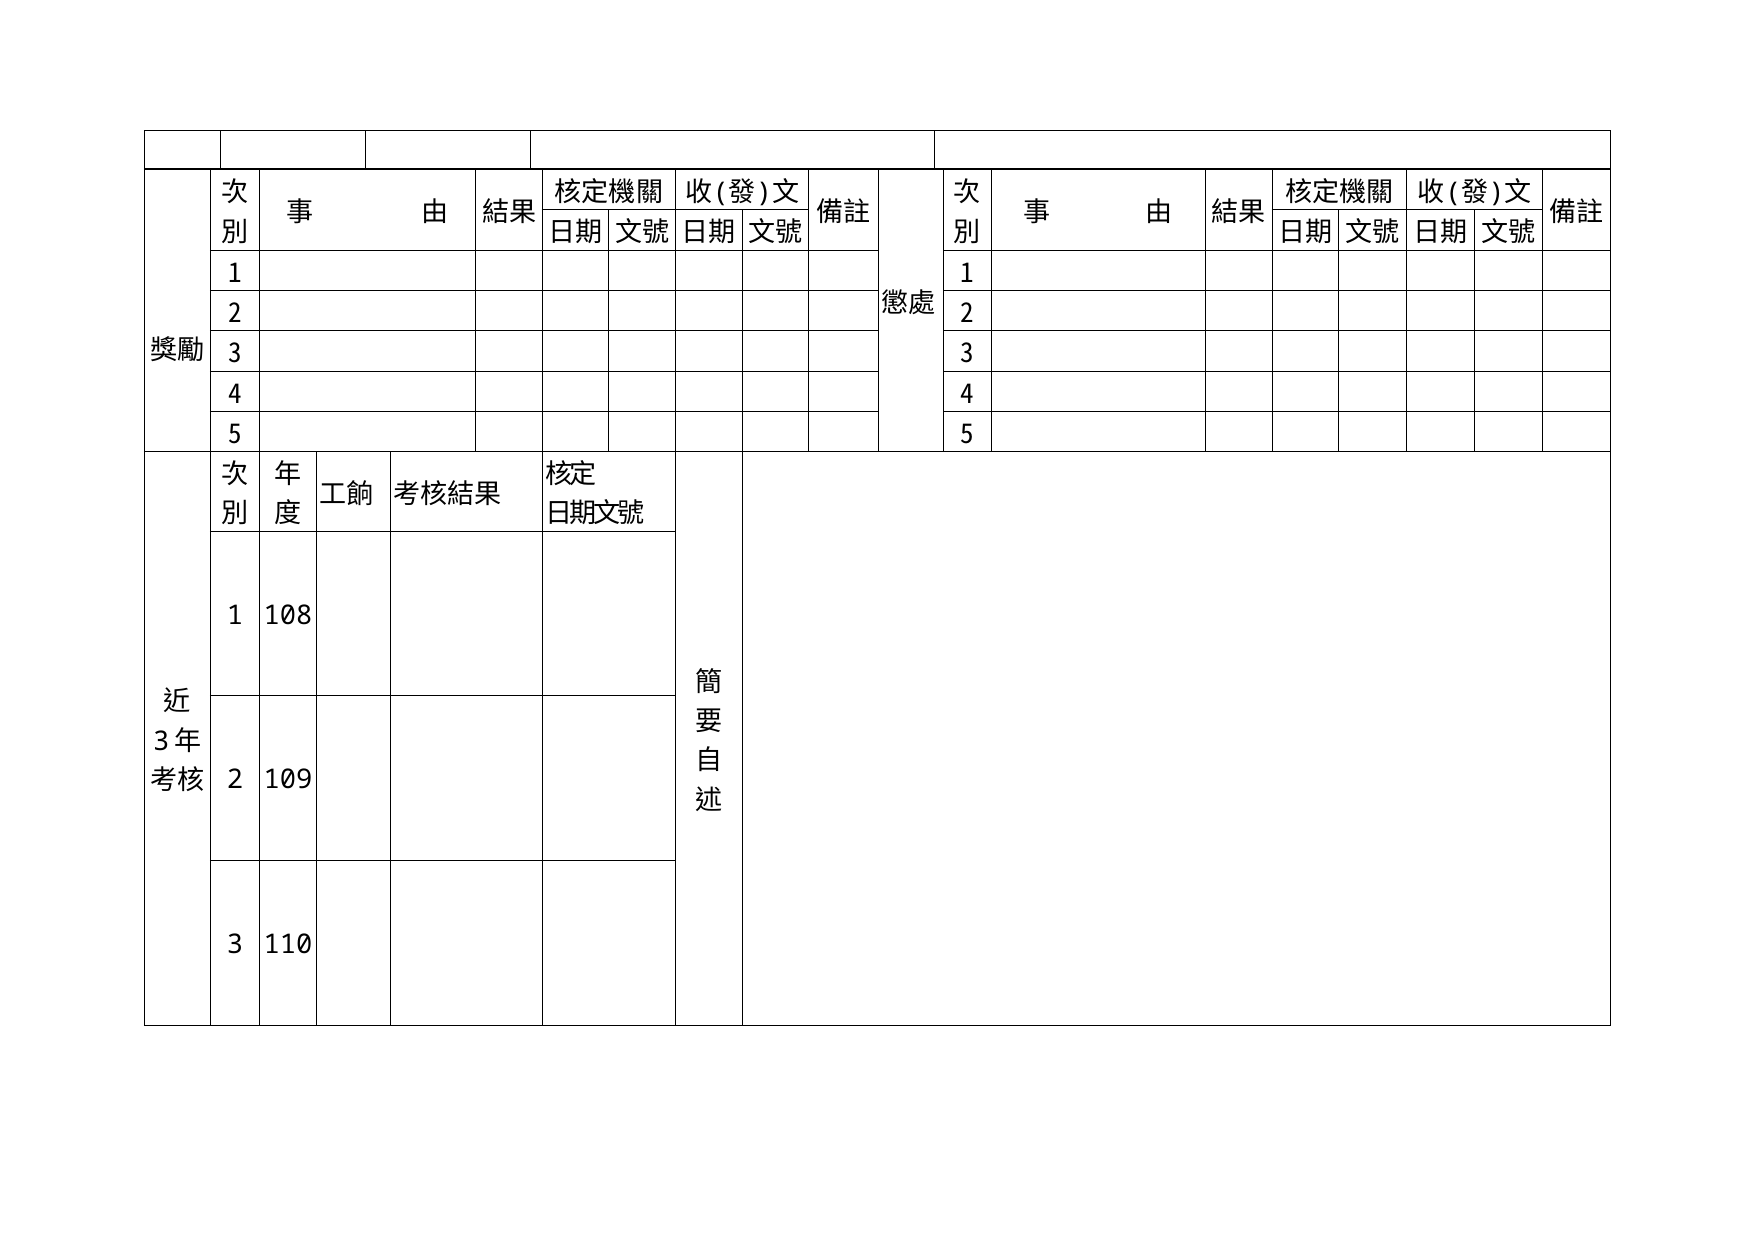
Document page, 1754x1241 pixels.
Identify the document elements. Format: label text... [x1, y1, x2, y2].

table_cell [992, 412, 1205, 451]
table_cell 5 [944, 412, 991, 451]
table_cell [260, 372, 475, 411]
table_cell [543, 372, 608, 411]
table_cell [1273, 331, 1338, 371]
table_cell [1475, 251, 1542, 290]
table_cell 1 [211, 251, 259, 290]
table_header 核定機關 [1273, 170, 1406, 209]
table_cell [743, 412, 808, 451]
table_cell [476, 251, 542, 290]
table_cell [543, 291, 608, 330]
table_cell [1339, 372, 1406, 411]
table_cell 次別 [211, 452, 259, 531]
table_cell 日期 [676, 210, 742, 249]
table_cell 4 [211, 372, 259, 411]
table_cell [1475, 331, 1542, 371]
table_cell [676, 331, 742, 371]
table_cell [543, 861, 675, 1024]
table_cell 3 [211, 331, 259, 371]
table_cell [1407, 251, 1474, 290]
table_header 懲處 [879, 170, 943, 451]
table_cell [1206, 291, 1272, 330]
table_cell [1407, 331, 1474, 371]
table_cell 1 [944, 251, 991, 290]
table_cell [609, 412, 675, 451]
table_cell [1407, 412, 1474, 451]
table_cell [935, 131, 1610, 168]
table_cell [543, 532, 675, 695]
table_cell [543, 412, 608, 451]
table_cell [221, 131, 365, 168]
table_cell [1407, 372, 1474, 411]
table_cell [743, 331, 808, 371]
table_header 事 由 [992, 170, 1205, 249]
table_cell 108 [260, 532, 316, 695]
table_cell [1339, 291, 1406, 330]
table_cell 2 [211, 696, 259, 860]
table_header 備註 [809, 170, 878, 249]
table_header 收(發)文 [1407, 170, 1542, 209]
table_cell [609, 372, 675, 411]
table_cell [743, 372, 808, 411]
table_cell 2 [211, 291, 259, 330]
table_cell 4 [944, 372, 991, 411]
table_header 次別 [211, 170, 259, 249]
table_cell [809, 372, 878, 411]
table_cell [609, 251, 675, 290]
table_cell [476, 291, 542, 330]
table_cell 3 [211, 861, 259, 1024]
table_cell 109 [260, 696, 316, 860]
table_cell [1273, 291, 1338, 330]
table_cell 考核結果 [391, 452, 542, 531]
table_cell [366, 131, 530, 168]
table_cell 文號 [743, 210, 808, 249]
table_cell [145, 131, 220, 168]
table_cell [809, 251, 878, 290]
table_cell [1339, 331, 1406, 371]
table_cell [676, 291, 742, 330]
table_cell [1206, 251, 1272, 290]
table_cell [1475, 291, 1542, 330]
table_cell [391, 696, 542, 860]
table_cell [1543, 372, 1610, 411]
table_cell [543, 251, 608, 290]
table_cell [543, 696, 675, 860]
table_cell [476, 331, 542, 371]
table_cell [317, 861, 390, 1024]
table_cell 日期 [1273, 210, 1338, 249]
table_cell [1206, 372, 1272, 411]
table_cell [1206, 412, 1272, 451]
table_cell 文號 [609, 210, 675, 249]
table_cell [260, 331, 475, 371]
table_cell [1339, 412, 1406, 451]
table_cell [260, 412, 475, 451]
table_cell [391, 532, 542, 695]
table_cell [809, 331, 878, 371]
table_header 備註 [1543, 170, 1610, 249]
table_cell 3 [944, 331, 991, 371]
table_cell [1543, 291, 1610, 330]
table_cell [743, 291, 808, 330]
table_cell [676, 412, 742, 451]
table_header 事 由 [260, 170, 475, 249]
table_cell [543, 331, 608, 371]
table_cell [676, 251, 742, 290]
table_cell 近 3年 考核 [145, 452, 210, 1024]
table_cell [743, 452, 1610, 1024]
table_cell [476, 412, 542, 451]
table_header 結果 [1206, 170, 1272, 249]
table_cell [1475, 412, 1542, 451]
table_cell [1339, 251, 1406, 290]
table_cell 5 [211, 412, 259, 451]
table_cell [317, 532, 390, 695]
table_cell 工餉 [317, 452, 390, 531]
table_header 結果 [476, 170, 542, 249]
table_cell [260, 251, 475, 290]
table_cell [809, 291, 878, 330]
table_cell [1543, 412, 1610, 451]
table_cell [1543, 331, 1610, 371]
table_cell [676, 372, 742, 411]
table_cell [992, 331, 1205, 371]
table_cell 110 [260, 861, 316, 1024]
table_cell 文號 [1339, 210, 1406, 249]
table_cell [1273, 372, 1338, 411]
table_cell 日期 [543, 210, 608, 249]
table_cell [609, 331, 675, 371]
table_cell 簡 要 自 述 [676, 452, 742, 1024]
table_cell [992, 251, 1205, 290]
table_cell 日期 [1407, 210, 1474, 249]
table_header 次別 [944, 170, 991, 249]
table_cell [531, 131, 934, 168]
table_cell [992, 372, 1205, 411]
table_cell [1543, 251, 1610, 290]
table_cell 文號 [1475, 210, 1542, 249]
table_cell 核定 日期文號 [543, 452, 675, 531]
table_cell [260, 291, 475, 330]
table_cell [317, 696, 390, 860]
table_header 收(發)文 [676, 170, 808, 209]
table_cell [476, 372, 542, 411]
table_cell [992, 291, 1205, 330]
table_cell [1475, 372, 1542, 411]
table_cell [391, 861, 542, 1024]
table_header 核定機關 [543, 170, 675, 209]
table_cell [1273, 412, 1338, 451]
table_cell [1273, 251, 1338, 290]
table_cell [743, 251, 808, 290]
table_cell 2 [944, 291, 991, 330]
table_cell 年度 [260, 452, 316, 531]
table_cell 1 [211, 532, 259, 695]
table_cell [1407, 291, 1474, 330]
table_cell [609, 291, 675, 330]
table_header 獎勵 [145, 170, 210, 451]
table_cell [809, 412, 878, 451]
table_cell [1206, 331, 1272, 371]
